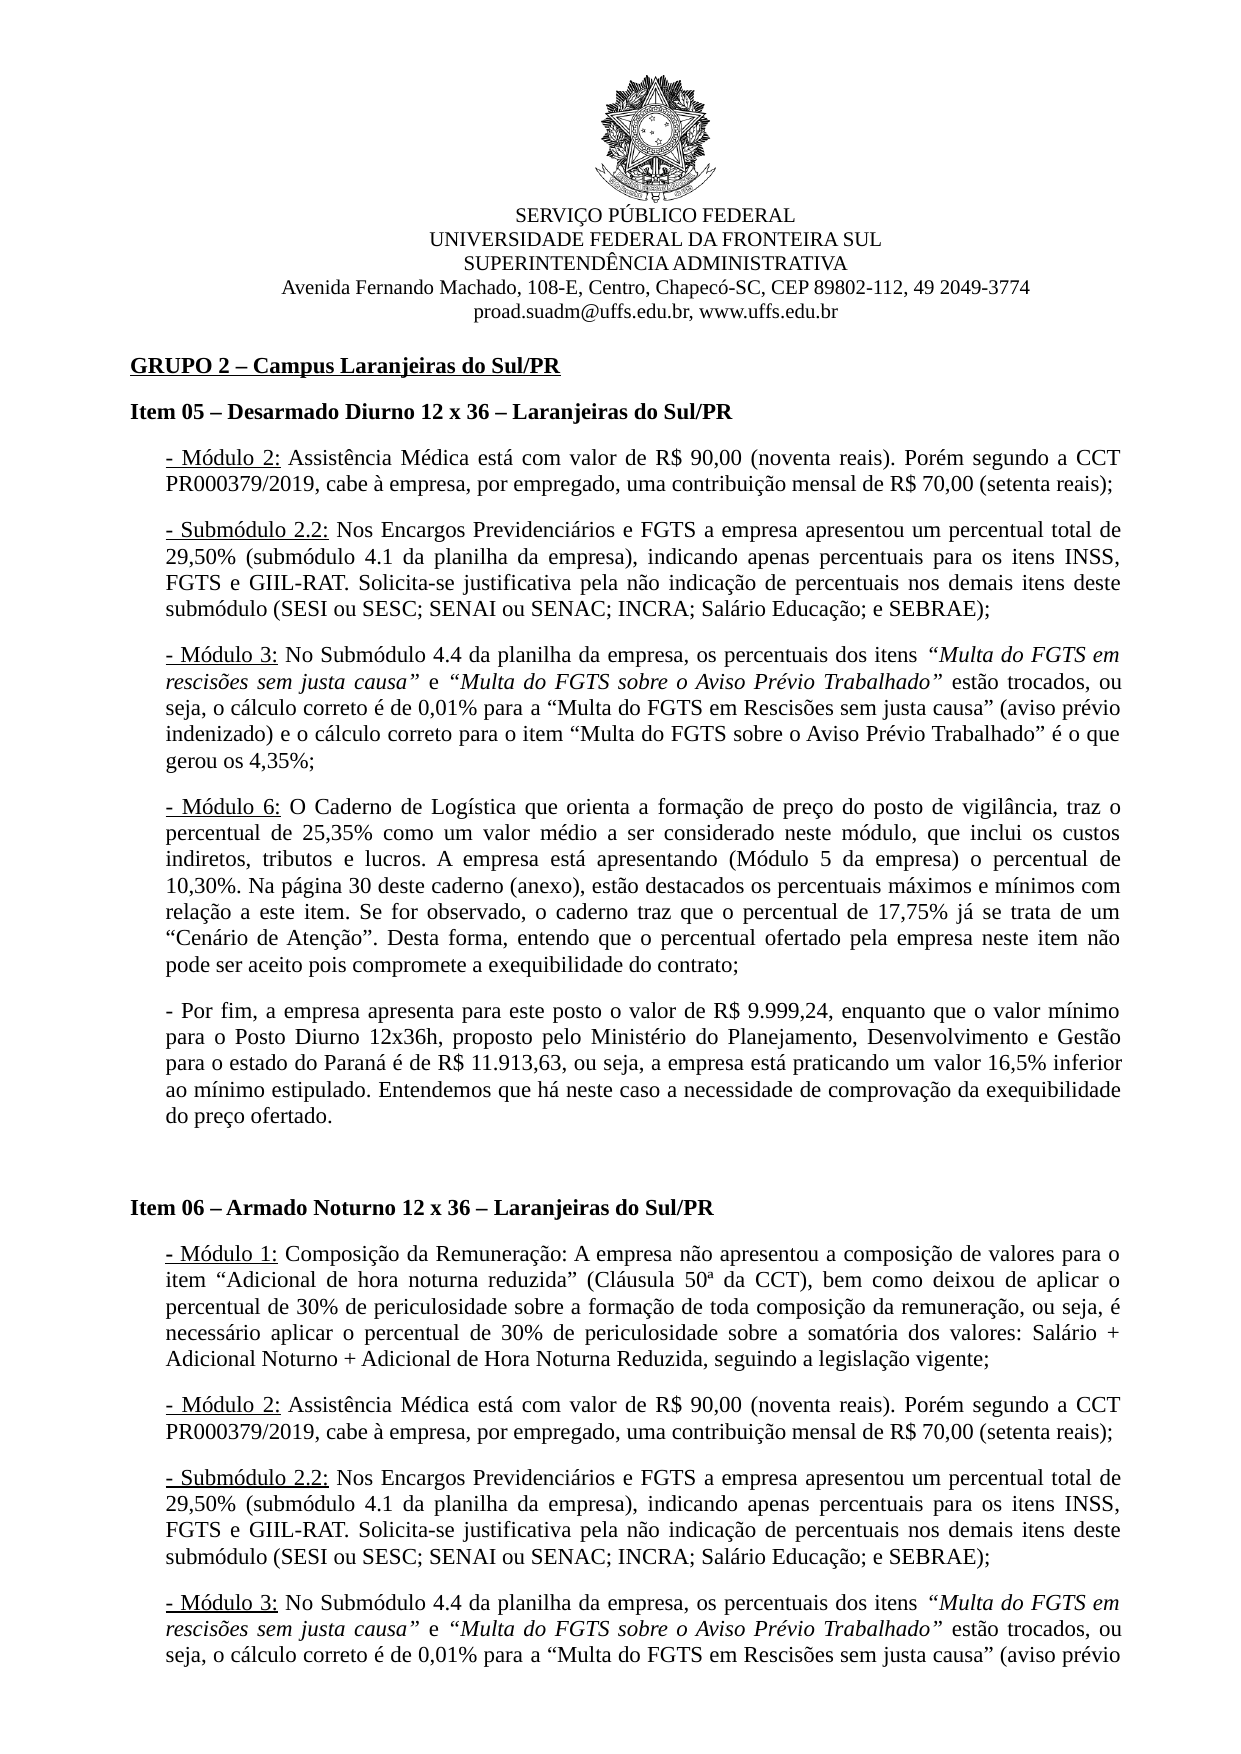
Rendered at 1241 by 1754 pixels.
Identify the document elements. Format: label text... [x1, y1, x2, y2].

list - Módulo 2: Assistência Médica está com valor de R$ 90,00 (noventa reais). Porém segundo a CCT PR000379/2019, cabe à empresa, por empregado, uma contribuição mensal de R$ 70,00 (setenta reais); [130, 444, 1122, 497]
text GRUPO 2 – Campus Laranjeiras do Sul/PR [130, 352, 1122, 378]
text Item 06 – Armado Noturno 12 x 36 – Laranjeiras do Sul/PR [130, 1194, 1122, 1220]
list - Módulo 6: O Caderno de Logística que orienta a formação de preço do posto de vigilância, traz o percentual de 25,35% como um valor médio a ser considerado neste módulo, que inclui os custos indiretos, tributos e lucros. A empresa está apresentando (Módulo 5 da empresa) o percentual de 10,30%. Na página 30 deste caderno (anexo), estão destacados os percentuais máximos e mínimos com relação a este item. Se for observado, o caderno traz que o percentual de 17,75% já se trata de um “Cenário de Atenção”. Desta forma, entendo que o percentual ofertado pela empresa neste item não pode ser aceito pois compromete a exequibilidade do contrato; [130, 793, 1122, 977]
list - Submódulo 2.2: Nos Encargos Previdenciários e FGTS a empresa apresentou um percentual total de 29,50% (submódulo 4.1 da planilha da empresa), indicando apenas percentuais para os itens INSS, FGTS e GIIL-RAT. Solicita-se justificativa pela não indicação de percentuais nos demais itens deste submódulo (SESI ou SESC; SENAI ou SENAC; INCRA; Salário Educação; e SEBRAE); [130, 516, 1122, 622]
list - Módulo 3: No Submódulo 4.4 da planilha da empresa, os percentuais dos itens “Multa do FGTS em rescisões sem justa causa” e “Multa do FGTS sobre o Aviso Prévio Trabalhado” estão trocados, ou seja, o cálculo correto é de 0,01% para a “Multa do FGTS em Rescisões sem justa causa” (aviso prévio indenizado) e o cálculo correto para o item “Multa do FGTS sobre o Aviso Prévio Trabalhado” é o que gerou os 4,35%; [130, 641, 1122, 773]
list - Módulo 3: No Submódulo 4.4 da planilha da empresa, os percentuais dos itens “Multa do FGTS em rescisões sem justa causa” e “Multa do FGTS sobre o Aviso Prévio Trabalhado” estão trocados, ou seja, o cálculo correto é de 0,01% para a “Multa do FGTS em Rescisões sem justa causa” (aviso prévio [130, 1589, 1122, 1668]
text Item 05 – Desarmado Diurno 12 x 36 – Laranjeiras do Sul/PR [130, 398, 1122, 424]
list - Por fim, a empresa apresenta para este posto o valor de R$ 9.999,24, enquanto que o valor mínimo para o Posto Diurno 12x36h, proposto pelo Ministério do Planejamento, Desenvolvimento e Gestão para o estado do Paraná é de R$ 11.913,63, ou seja, a empresa está praticando um valor 16,5% inferior ao mínimo estipulado. Entendemos que há neste caso a necessidade de comprovação da exequibilidade do preço ofertado. [130, 997, 1122, 1128]
list - Módulo 2: Assistência Médica está com valor de R$ 90,00 (noventa reais). Porém segundo a CCT PR000379/2019, cabe à empresa, por empregado, uma contribuição mensal de R$ 70,00 (setenta reais); [130, 1391, 1122, 1444]
text - Módulo 1: Composição da Remuneração: A empresa não apresentou a composição de valores para o item “Adicional de hora noturna reduzida” (Cláusula 50ª da CCT), bem como deixou de aplicar o percentual de 30% de periculosidade sobre a formação de toda composição da remuneração, ou seja, é necessário aplicar o percentual de 30% de periculosidade sobre a somatória dos valores: Salário + Adicional Noturno + Adicional de Hora Noturna Reduzida, seguindo a legislação vigente; [165, 1240, 1122, 1372]
list - Submódulo 2.2: Nos Encargos Previdenciários e FGTS a empresa apresentou um percentual total de 29,50% (submódulo 4.1 da planilha da empresa), indicando apenas percentuais para os itens INSS, FGTS e GIIL-RAT. Solicita-se justificativa pela não indicação de percentuais nos demais itens deste submódulo (SESI ou SESC; SENAI ou SENAC; INCRA; Salário Educação; e SEBRAE); [130, 1464, 1122, 1569]
